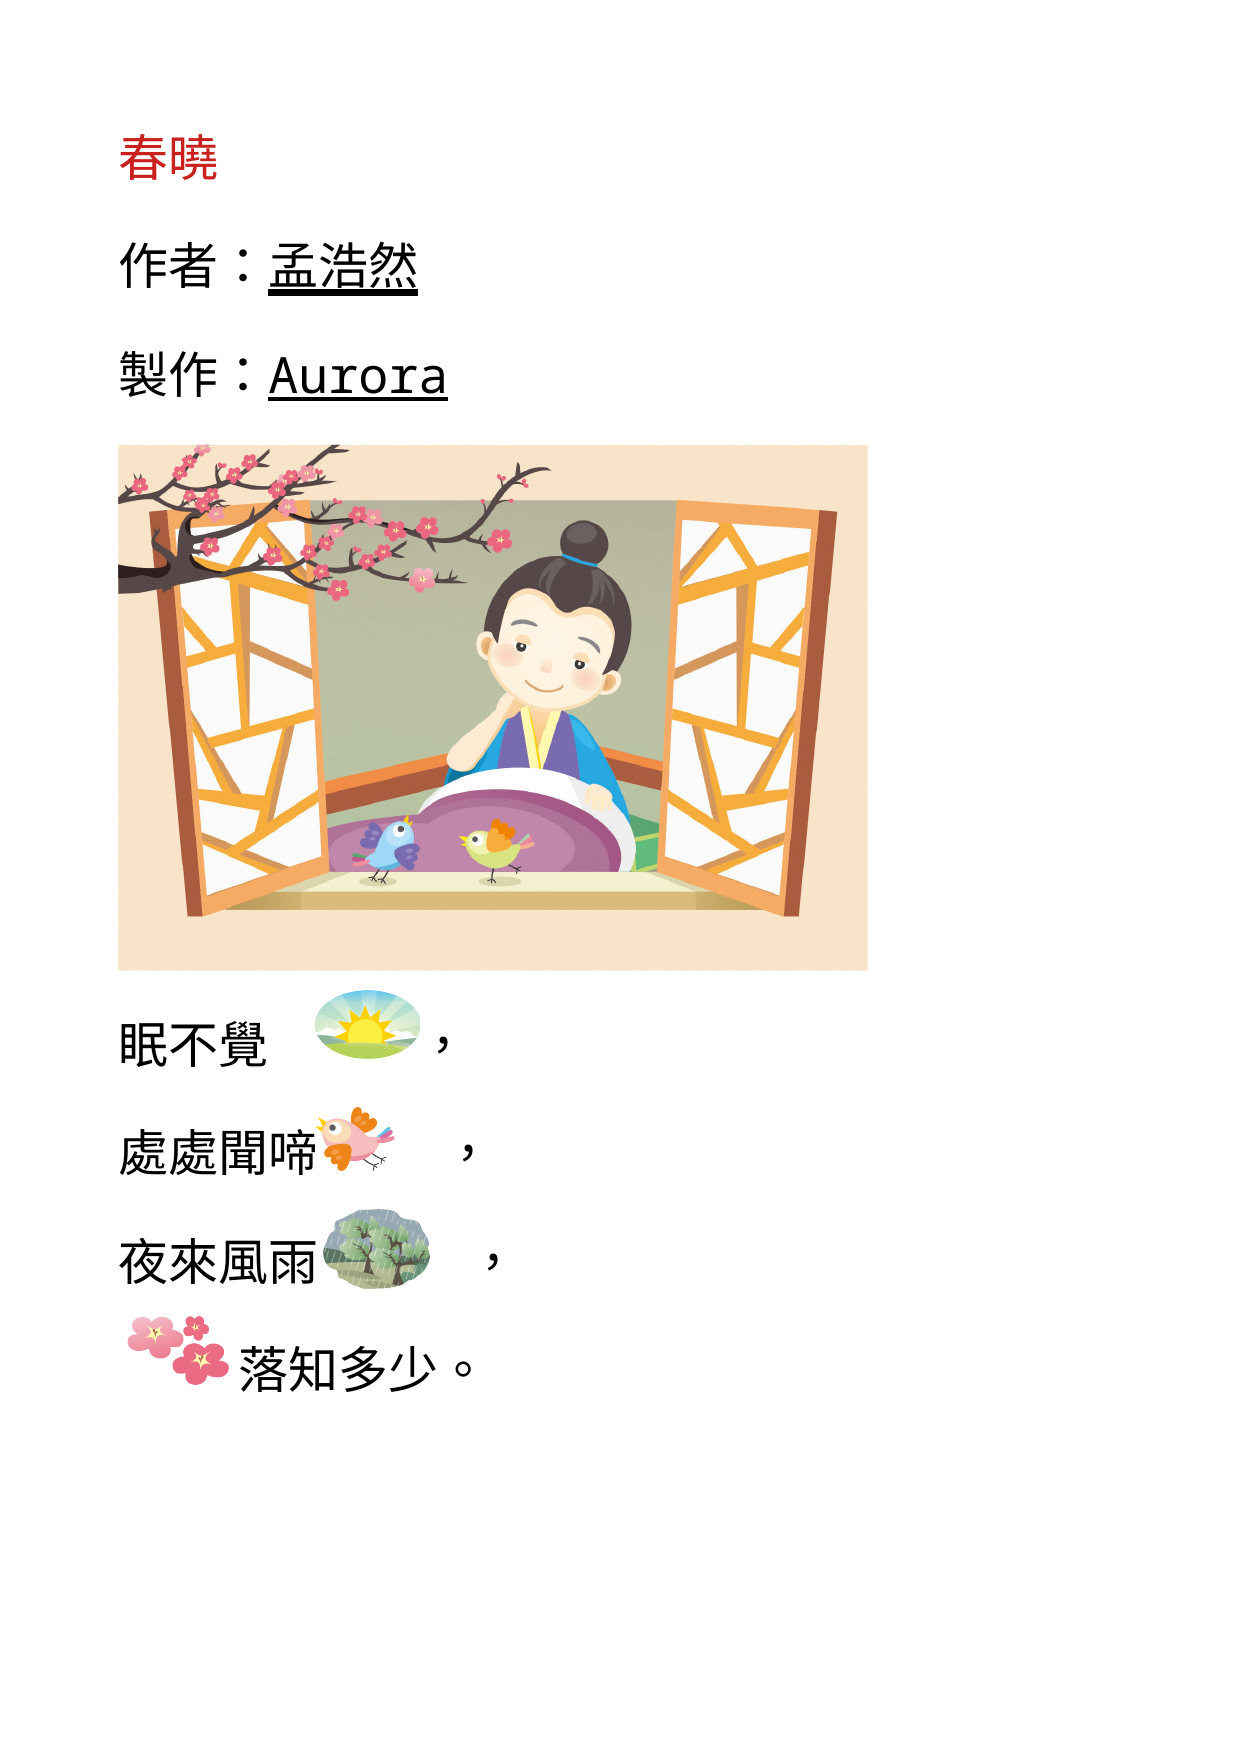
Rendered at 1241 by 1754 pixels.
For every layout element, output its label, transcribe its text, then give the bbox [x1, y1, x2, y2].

picture [127, 1316, 229, 1385]
text 春曉 [118, 118, 1122, 191]
text 夜來風雨 ， [118, 1222, 1122, 1294]
picture [118, 444, 868, 971]
picture [314, 990, 421, 1059]
text 落知多少。 [118, 1331, 1122, 1403]
picture [323, 1209, 430, 1289]
text 製作：Aurora [118, 335, 1122, 408]
text 眠不覺 ， [118, 1005, 1122, 1077]
text 作者：孟浩然 [118, 227, 1122, 299]
picture [315, 1107, 395, 1171]
text 處處聞啼 ， [118, 1113, 1122, 1186]
